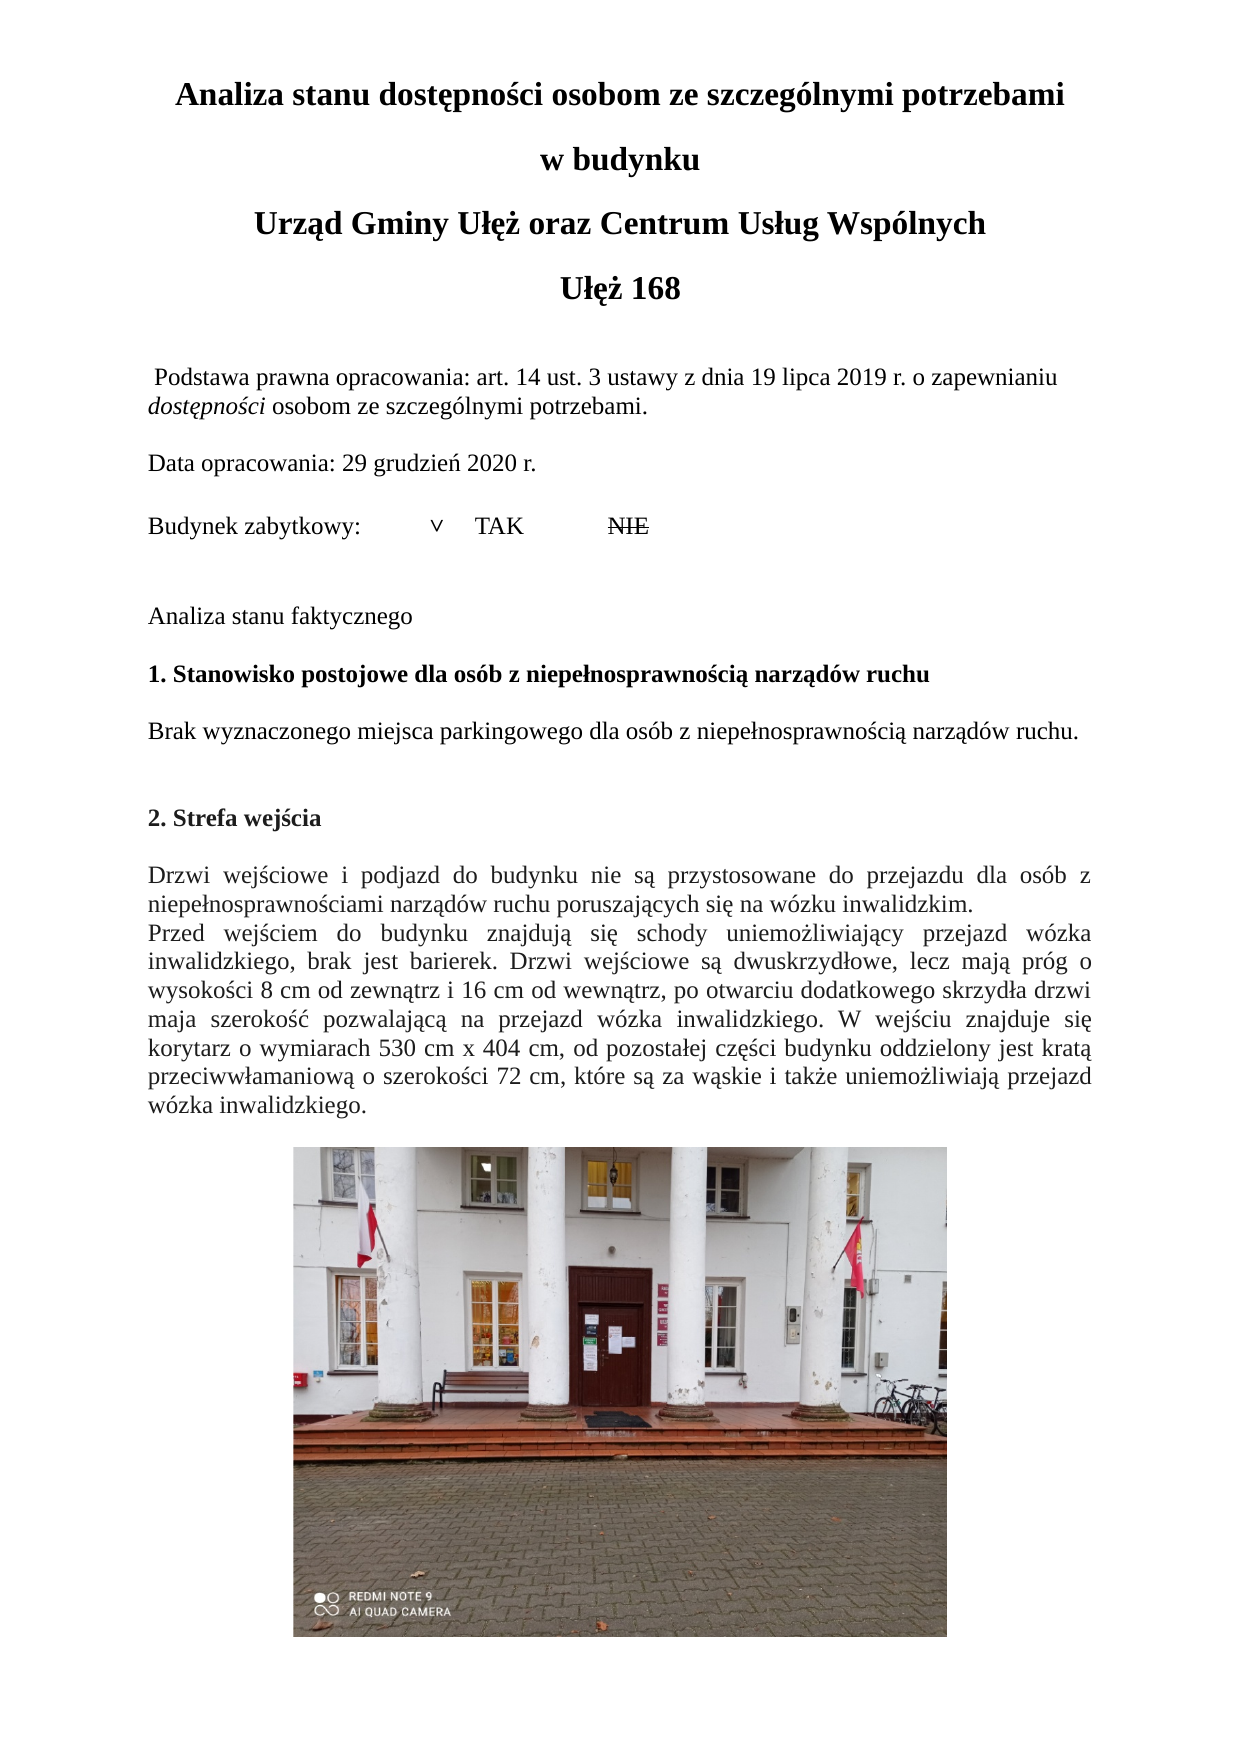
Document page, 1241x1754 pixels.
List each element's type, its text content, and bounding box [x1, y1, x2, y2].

text Analiza stanu faktycznego [148, 601, 1093, 630]
text Podstawa prawna opracowania: art. 14 ust. 3 ustawy z dnia 19 lipca 2019 r. o zapewnianiu dostępności osobom ze szczególnymi potrzebami. [148, 362, 1093, 420]
text Data opracowania: 29 grudzień 2020 r. [148, 448, 1093, 477]
text 1. Stanowisko postojowe dla osób z niepełnosprawnością narządów ruchu [148, 659, 1093, 688]
text Przed wejściem do budynku znajdują się schody uniemożliwiający przejazd wózka inwalidzkiego, brak jest barierek. Drzwi wejściowe są dwuskrzydłowe, lecz mają próg o wysokości 8 cm od zewnątrz i 16 cm od wewnątrz, po otwarciu dodatkowego skrzydła drzwi maja szerokość pozwalającą na przejazd wózka inwalidzkiego. W wejściu znajduje się korytarz o wymiarach 530 cm x 404 cm, od pozostałej części budynku oddzielony jest kratą przeciwwłamaniową o szerokości 72 cm, które są za wąskie i także uniemożliwiają przejazd wózka inwalidzkiego. [148, 918, 1093, 1119]
text Brak wyznaczonego miejsca parkingowego dla osób z niepełnosprawnością narządów ruchu. [148, 716, 1093, 745]
text Ułęż 168 [148, 268, 1093, 307]
text w budynku [148, 139, 1093, 177]
text Drzwi wejściowe i podjazd do budynku nie są przystosowane do przejazdu dla osób z niepełnosprawnościami narządów ruchu poruszających się na wózku inwalidzkim. [148, 860, 1093, 918]
text Urząd Gminy Ułęż oraz Centrum Usług Wspólnych [148, 204, 1093, 242]
text Budynek zabytkowy: ˅ TAK  NIE [148, 506, 1093, 544]
text 2. Strefa wejścia [148, 803, 1093, 831]
text Analiza stanu dostępności osobom ze szczególnymi potrzebami [148, 74, 1093, 112]
